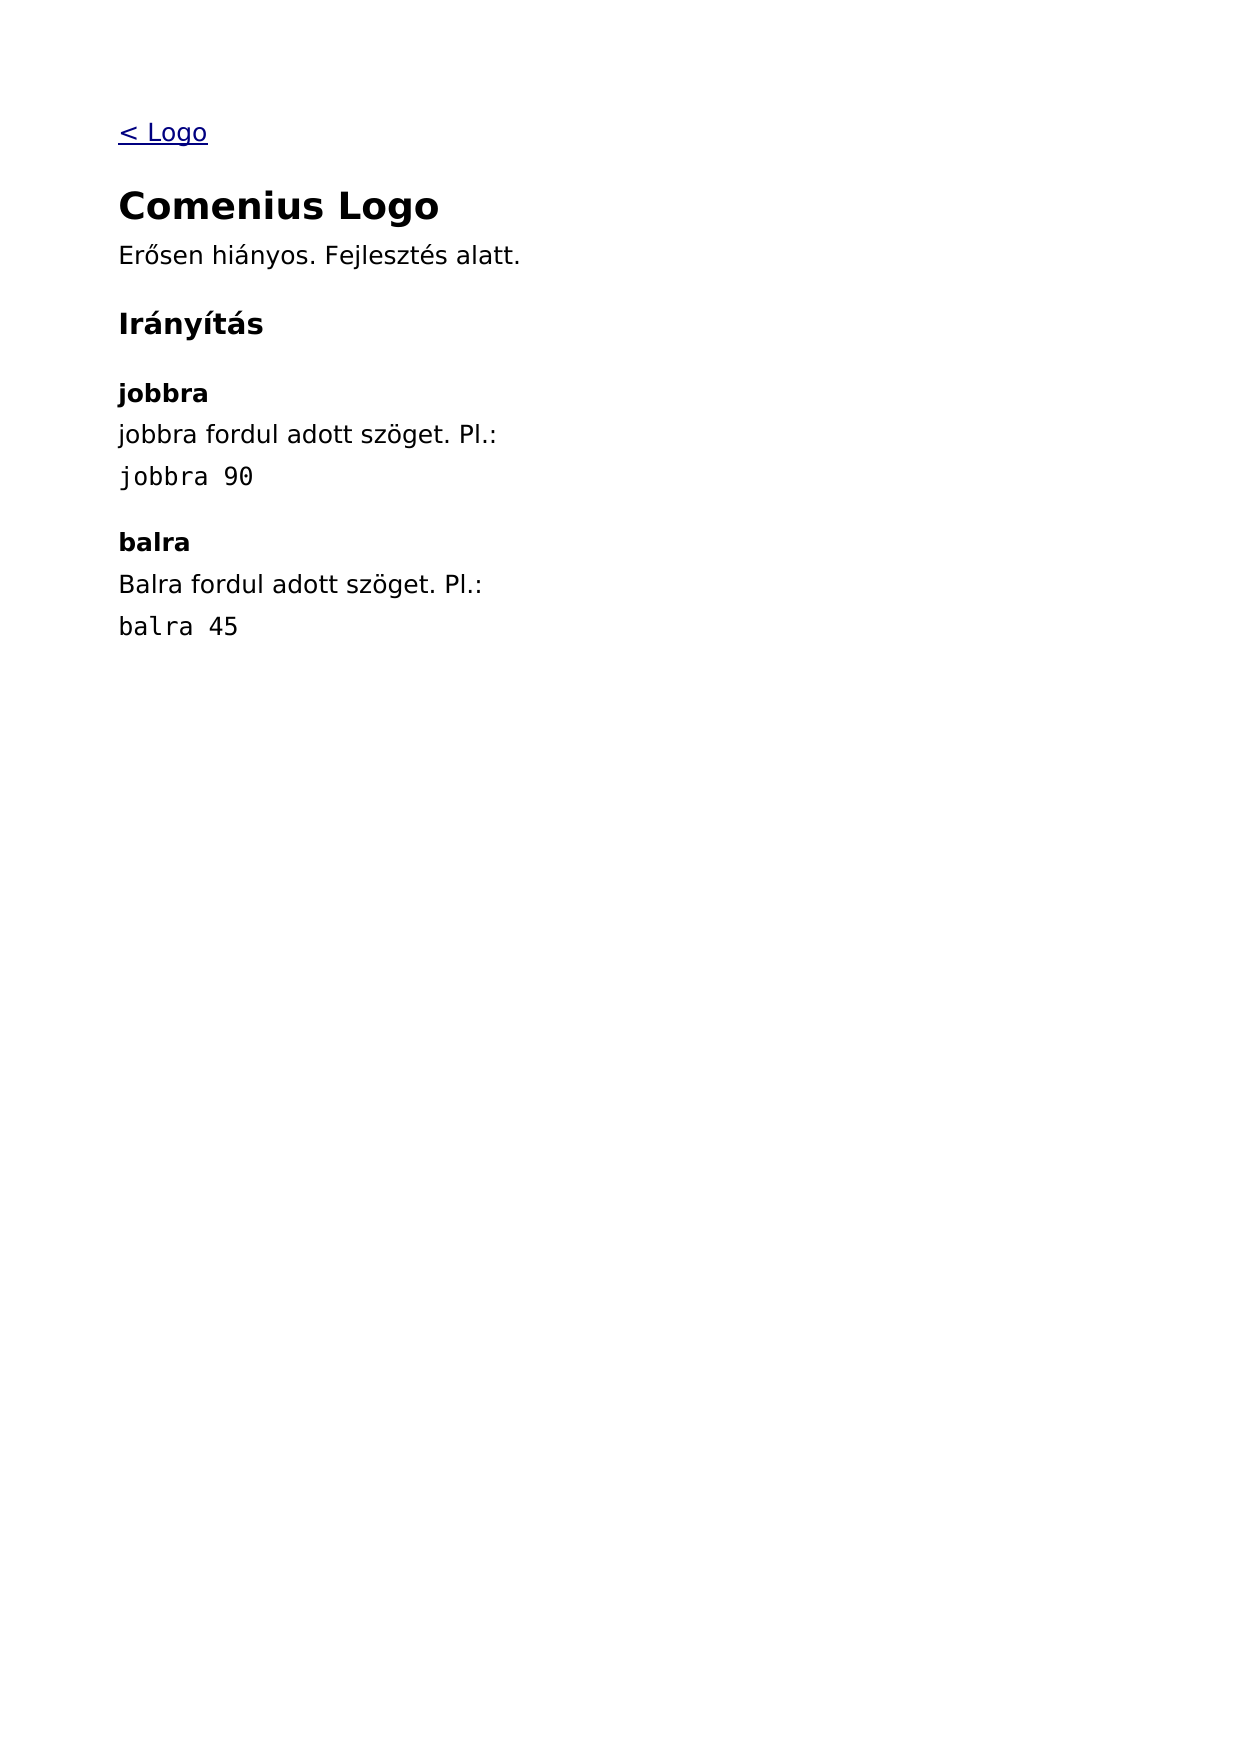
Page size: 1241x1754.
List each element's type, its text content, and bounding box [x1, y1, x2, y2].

subtitle Irányítás [118, 308, 1122, 342]
text balra 45 [118, 612, 1122, 641]
subtitle balra [118, 528, 1122, 557]
subtitle jobbra [118, 379, 1122, 408]
text jobbra 90 [118, 462, 1122, 492]
text Balra fordul adott szöget. Pl.: [118, 570, 1122, 599]
text jobbra fordul adott szöget. Pl.: [118, 421, 1122, 450]
subtitle Comenius Logo [118, 185, 1122, 228]
text < Logo [118, 118, 1122, 147]
text Erősen hiányos. Fejlesztés alatt. [118, 241, 1122, 270]
